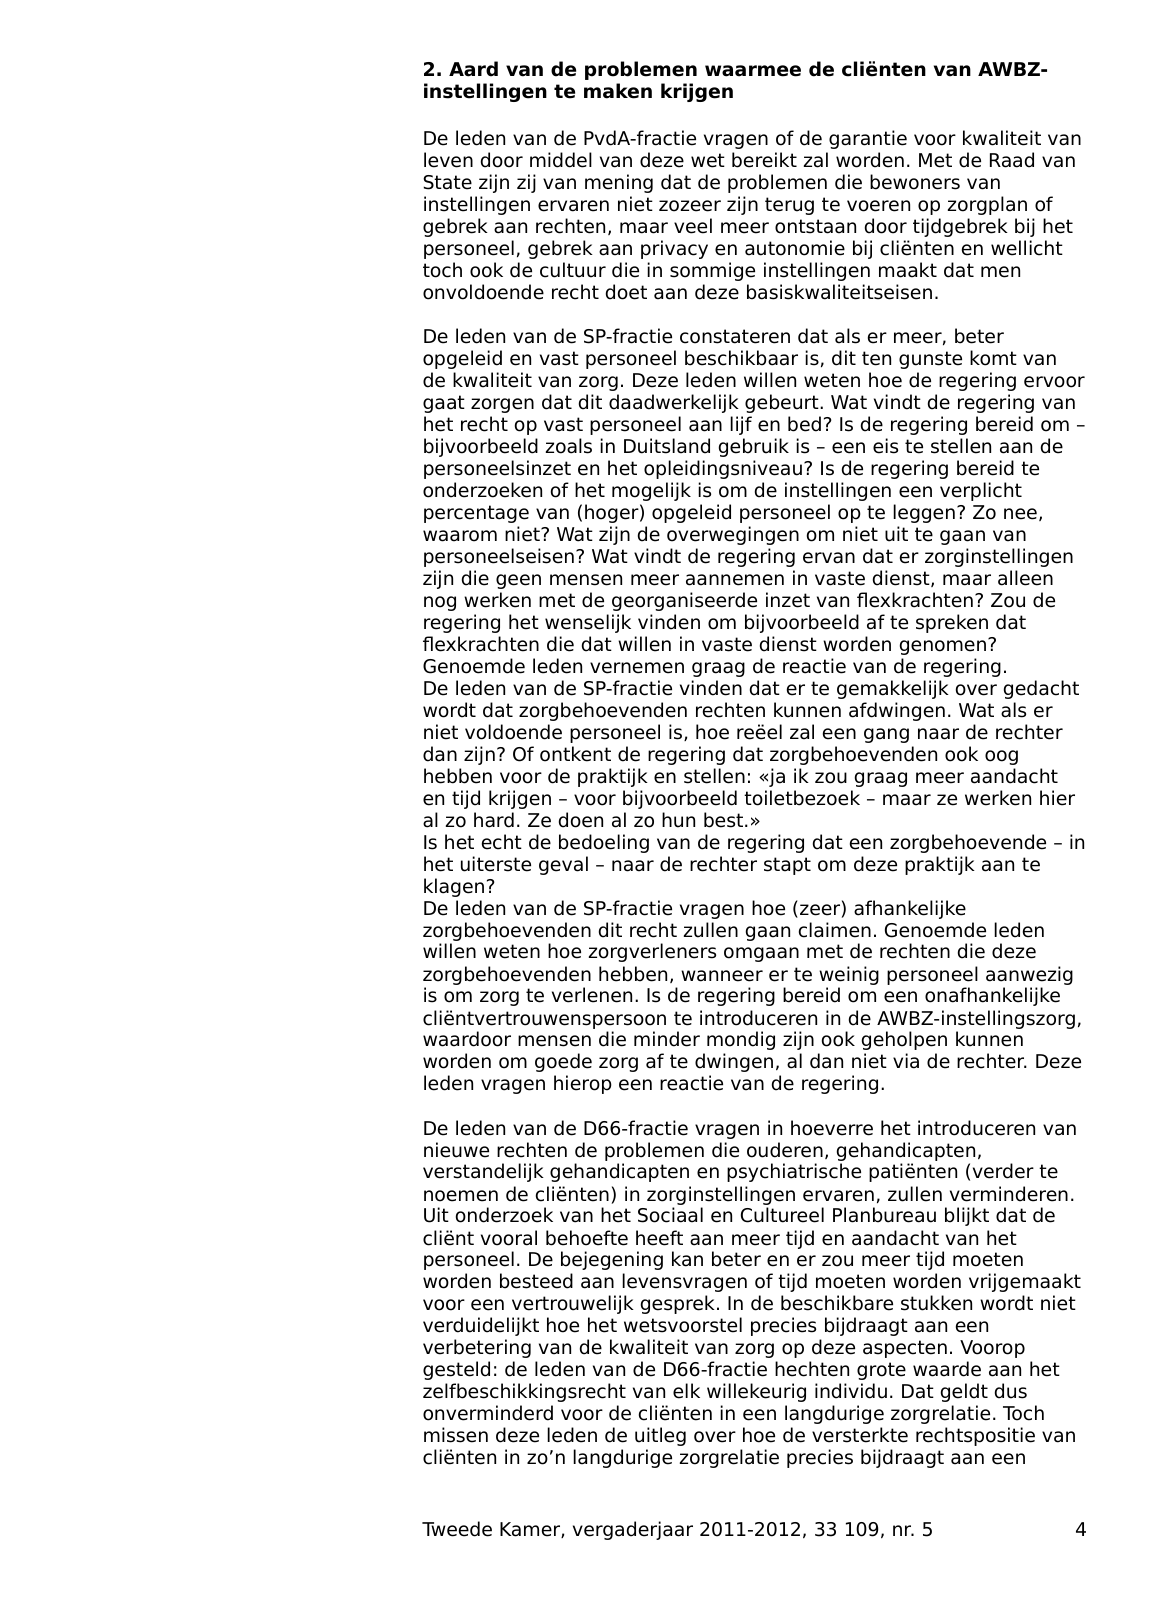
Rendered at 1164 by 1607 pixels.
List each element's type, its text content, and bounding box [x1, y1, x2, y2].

text De leden van de SP-fractie vinden dat er te gemakkelijk over gedacht wordt dat zorgbehoevenden rechten kunnen afdwingen. Wat als er niet voldoende personeel is, hoe reëel zal een gang naar de rechter dan zijn? Of ontkent de regering dat zorgbehoevenden ook oog hebben voor de praktijk en stellen: «ja ik zou graag meer aandacht en tijd krijgen – voor bijvoorbeeld toiletbezoek – maar ze werken hier al zo hard. Ze doen al zo hun best.» [422, 678, 1087, 832]
text De leden van de PvdA-fractie vragen of de garantie voor kwaliteit van leven door middel van deze wet bereikt zal worden. Met de Raad van State zijn zij van mening dat de problemen die bewoners van instellingen ervaren niet zozeer zijn terug te voeren op zorgplan of gebrek aan rechten, maar veel meer ontstaan door tijdgebrek bij het personeel, gebrek aan privacy en autonomie bij cliënten en wellicht toch ook de cultuur die in sommige instellingen maakt dat men onvoldoende recht doet aan deze basiskwaliteitseisen. [422, 128, 1087, 304]
text De leden van de SP-fractie vragen hoe (zeer) afhankelijke zorgbehoevenden dit recht zullen gaan claimen. Genoemde leden willen weten hoe zorgverleners omgaan met de rechten die deze zorgbehoevenden hebben, wanneer er te weinig personeel aanwezig is om zorg te verlenen. Is de regering bereid om een onafhankelijke cliëntvertrouwenspersoon te introduceren in de AWBZ-instellingszorg, waardoor mensen die minder mondig zijn ook geholpen kunnen worden om goede zorg af te dwingen, al dan niet via de rechter. Deze leden vragen hierop een reactie van de regering. [422, 897, 1087, 1095]
text De leden van de SP-fractie constateren dat als er meer, beter opgeleid en vast personeel beschikbaar is, dit ten gunste komt van de kwaliteit van zorg. Deze leden willen weten hoe de regering ervoor gaat zorgen dat dit daadwerkelijk gebeurt. Wat vindt de regering van het recht op vast personeel aan lijf en bed? Is de regering bereid om – bijvoorbeeld zoals in Duitsland gebruik is – een eis te stellen aan de personeelsinzet en het opleidingsniveau? Is de regering bereid te onderzoeken of het mogelijk is om de instellingen een verplicht percentage van (hoger) opgeleid personeel op te leggen? Zo nee, waarom niet? Wat zijn de overwegingen om niet uit te gaan van personeelseisen? Wat vindt de regering ervan dat er zorginstellingen zijn die geen mensen meer aannemen in vaste dienst, maar alleen nog werken met de georganiseerde inzet van flexkrachten? Zou de regering het wenselijk vinden om bijvoorbeeld af te spreken dat flexkrachten die dat willen in vaste dienst worden genomen? Genoemde leden vernemen graag de reactie van de regering. [422, 326, 1087, 678]
text Is het echt de bedoeling van de regering dat een zorgbehoevende – in het uiterste geval – naar de rechter stapt om deze praktijk aan te klagen? [422, 832, 1087, 897]
text De leden van de D66-fractie vragen in hoeverre het introduceren van nieuwe rechten de problemen die ouderen, gehandicapten, verstandelijk gehandicapten en psychiatrische patiënten (verder te noemen de cliënten) in zorginstellingen ervaren, zullen verminderen. Uit onderzoek van het Sociaal en Cultureel Planbureau blijkt dat de cliënt vooral behoefte heeft aan meer tijd en aandacht van het personeel. De bejegening kan beter en er zou meer tijd moeten worden besteed aan levensvragen of tijd moeten worden vrijgemaakt voor een vertrouwelijk gesprek. In de beschikbare stukken wordt niet verduidelijkt hoe het wetsvoorstel precies bijdraagt aan een verbetering van de kwaliteit van zorg op deze aspecten. Voorop gesteld: de leden van de D66-fractie hechten grote waarde aan het zelfbeschikkingsrecht van elk willekeurig individu. Dat geldt dus onverminderd voor de cliënten in een langdurige zorgrelatie. Toch missen deze leden de uitleg over hoe de versterkte rechtspositie van cliënten in zo’n langdurige zorgrelatie precies bijdraagt aan een [422, 1117, 1087, 1469]
subtitle 2. Aard van de problemen waarmee de cliënten van AWBZ-instellingen te maken krijgen [422, 59, 1087, 103]
